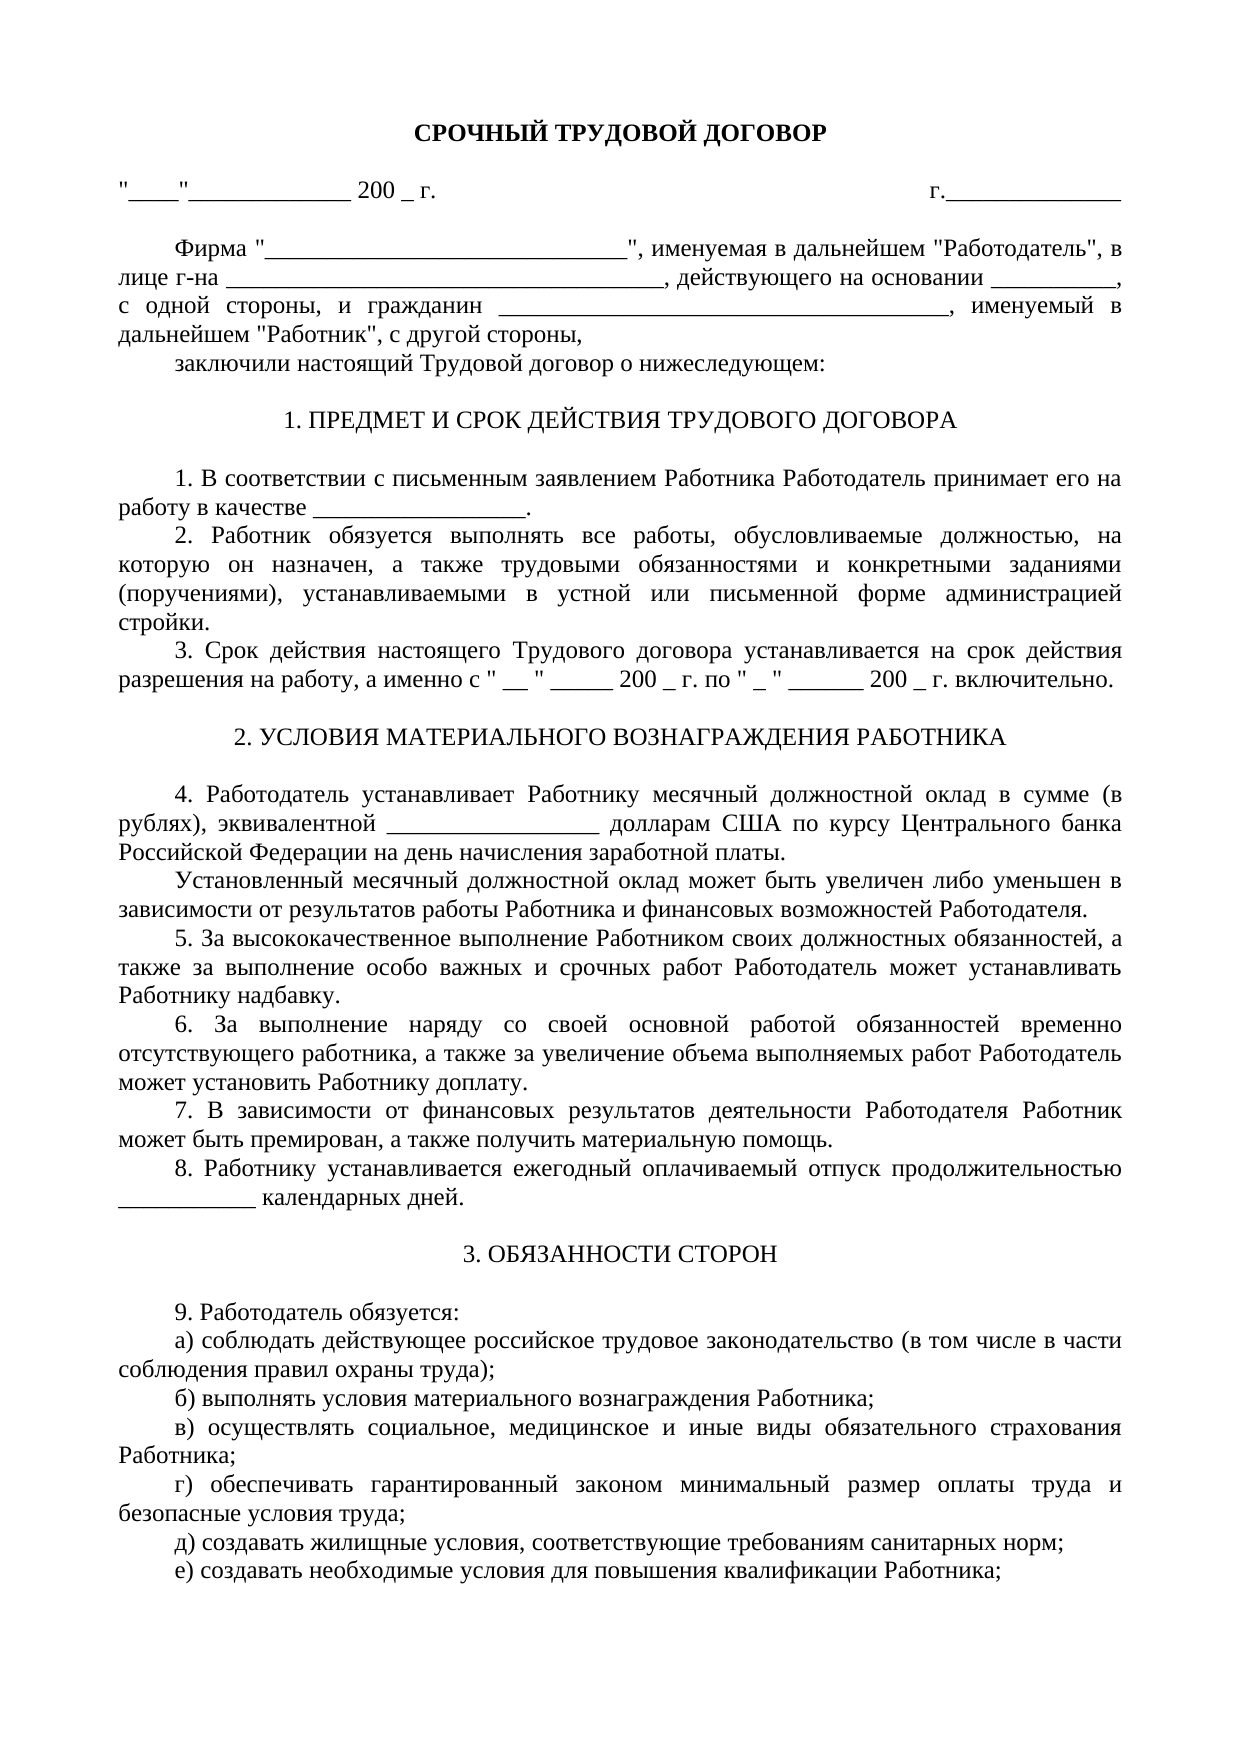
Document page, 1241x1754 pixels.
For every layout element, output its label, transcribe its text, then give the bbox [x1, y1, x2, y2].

text 2. Работник обязуется выполнять все работы, обусловливаемые должностью, на которую он назначен, а также трудовыми обязанностями и конкретными заданиями (поручениями), устанавливаемыми в устной или письменной форме администрацией стройки. [118, 521, 1122, 636]
text 7. В зависимости от финансовых результатов деятельности Работодателя Работник может быть премирован, а также получить материальную помощь. [118, 1096, 1122, 1153]
text 2. УСЛОВИЯ МАТЕРИАЛЬНОГО ВОЗНАГРАЖДЕНИЯ РАБОТНИКА [118, 722, 1122, 751]
text 3. Срок действия настоящего Трудового договора устанавливается на срок действия разрешения на работу, а именно с " __ " _____ 200 _ г. по " _ " ______ 200 _ г. включительно. [118, 636, 1122, 693]
text 5. За высококачественное выполнение Работником своих должностных обязанностей, а также за выполнение особо важных и срочных работ Работодатель может устанавливать Работнику надбавку. [118, 923, 1122, 1009]
text 4. Работодатель устанавливает Работнику месячный должностной оклад в сумме (в рублях), эквивалентной _________________ долларам США по курсу Центрального банка Российской Федерации на день начисления заработной платы. [118, 779, 1122, 866]
text 3. ОБЯЗАННОСТИ СТОРОН [118, 1239, 1122, 1268]
text Установленный месячный должностной оклад может быть увеличен либо уменьшен в зависимости от результатов работы Работника и финансовых возможностей Работодателя. [118, 866, 1122, 923]
text 9. Работодатель обязуется: [118, 1297, 1122, 1326]
text 8. Работнику устанавливается ежегодный оплачиваемый отпуск продолжительностью ___________ календарных дней. [118, 1153, 1122, 1211]
text в) осуществлять социальное, медицинское и иные виды обязательного страхования Работника; [118, 1412, 1122, 1469]
text е) создавать необходимые условия для повышения квалификации Работника; [118, 1556, 1122, 1584]
text б) выполнять условия материального вознаграждения Работника; [118, 1383, 1122, 1412]
text СРОЧНЫЙ ТРУДОВОЙ ДОГОВОР [118, 118, 1122, 147]
text "____"_____________ 200 _ г. г.______________ [118, 176, 1122, 204]
text а) соблюдать действующее российское трудовое законодательство (в том числе в части соблюдения правил охраны труда); [118, 1326, 1122, 1383]
text 1. В соответствии с письменным заявлением Работника Работодатель принимает его на работу в качестве _________________. [118, 463, 1122, 521]
text 1. ПРЕДМЕТ И СРОК ДЕЙСТВИЯ ТРУДОВОГО ДОГОВОРА [118, 406, 1122, 434]
text д) создавать жилищные условия, соответствующие требованиям санитарных норм; [118, 1527, 1122, 1556]
text заключили настоящий Трудовой договор о нижеследующем: [118, 348, 1122, 377]
text г) обеспечивать гарантированный законом минимальный размер оплаты труда и безопасные условия труда; [118, 1469, 1122, 1527]
text 6. За выполнение наряду со своей основной работой обязанностей временно отсутствующего работника, а также за увеличение объема выполняемых работ Работодатель может установить Работнику доплату. [118, 1009, 1122, 1096]
text Фирма "_____________________________", именуемая в дальнейшем "Работодатель", в лице г-на ___________________________________, действующего на основании __________, с одной стороны, и гражданин ____________________________________, именуемый в дальнейшем "Работник", с другой стороны, [118, 233, 1122, 348]
